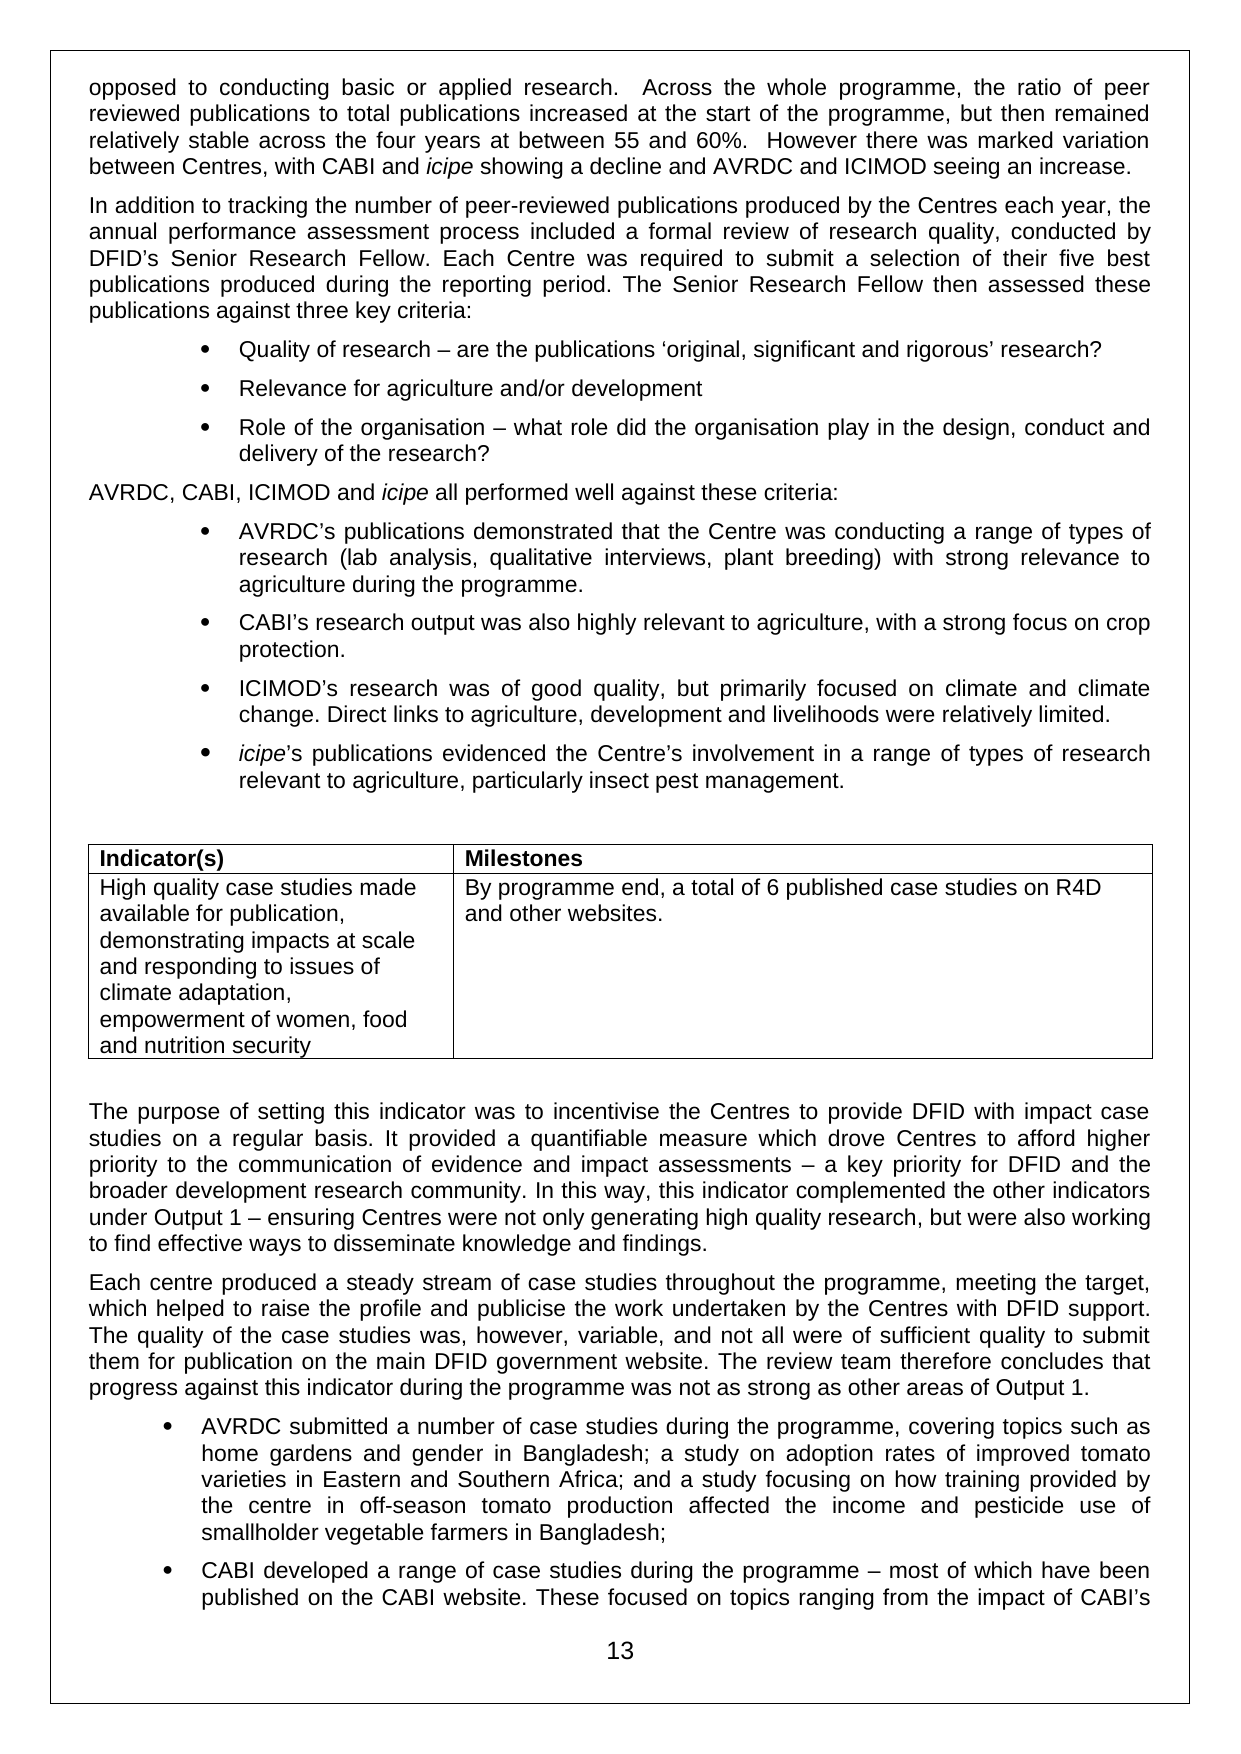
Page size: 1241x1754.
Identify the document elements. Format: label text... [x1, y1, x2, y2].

list Quality of research – are the publications ‘original, significant and rigorous’ research? [201, 336, 1152, 362]
table_cell High quality case studies made available for publication, demonstrating impacts at scale and responding to issues of climate adaptation, empowerment of women, food and nutrition security [89, 874, 453, 1058]
table_header Milestones [454, 845, 1152, 873]
list AVRDC submitted a number of case studies during the programme, covering topics such as home gardens and gender in Bangladesh; a study on adoption rates of improved tomato varieties in Eastern and Southern Africa; and a study focusing on how training provided by the centre in off-season tomato production affected the income and pesticide use of smallholder vegetable farmers in Bangladesh; [164, 1413, 1152, 1545]
list CABI developed a range of case studies during the programme – most of which have been published on the CABI website. These focused on topics ranging from the impact of CABI’s [164, 1557, 1152, 1610]
text In addition to tracking the number of peer-reviewed publications produced by the Centres each year, the annual performance assessment process included a formal review of research quality, conducted by DFID’s Senior Research Fellow. Each Centre was required to submit a selection of their five best publications produced during the reporting period. The Senior Research Fellow then assessed these publications against three key criteria: [89, 192, 1152, 323]
list AVRDC’s publications demonstrated that the Centre was conducting a range of types of research (lab analysis, qualitative interviews, plant breeding) with strong relevance to agriculture during the programme. [201, 518, 1152, 597]
text Each centre produced a steady stream of case studies throughout the programme, meeting the target, which helped to raise the profile and publicise the work undertaken by the Centres with DFID support. The quality of the case studies was, however, variable, and not all were of sufficient quality to submit them for publication on the main DFID government website. The review team therefore concludes that progress against this indicator during the programme was not as strong as other areas of Output 1. [89, 1269, 1152, 1401]
text opposed to conducting basic or applied research. Across the whole programme, the ratio of peer reviewed publications to total publications increased at the start of the programme, but then remained relatively stable across the four years at between 55 and 60%. However there was marked variation between Centres, with CABI and icipe showing a decline and AVRDC and ICIMOD seeing an increase. [89, 74, 1152, 179]
text The purpose of setting this indicator was to incentivise the Centres to provide DFID with impact case studies on a regular basis. It provided a quantifiable measure which drove Centres to afford higher priority to the communication of evidence and impact assessments – a key priority for DFID and the broader development research community. In this way, this indicator complemented the other indicators under Output 1 – ensuring Centres were not only generating high quality research, but were also working to find effective ways to disseminate knowledge and findings. [89, 1098, 1152, 1256]
list ICIMOD’s research was of good quality, but primarily focused on climate and climate change. Direct links to agriculture, development and livelihoods were relatively limited. [201, 674, 1152, 727]
list CABI’s research output was also highly relevant to agriculture, with a strong focus on crop protection. [201, 609, 1152, 662]
table_header Indicator(s) [89, 845, 453, 873]
list Relevance for agriculture and/or development [201, 375, 1152, 401]
list icipe’s publications evidenced the Centre’s involvement in a range of types of research relevant to agriculture, particularly insect pest management. [201, 740, 1152, 793]
text AVRDC, CABI, ICIMOD and icipe all performed well against these criteria: [89, 479, 1152, 505]
table_cell By programme end, a total of 6 published case studies on R4D and other websites. [454, 874, 1152, 1058]
list Role of the organisation – what role did the organisation play in the design, conduct and delivery of the research? [201, 414, 1152, 466]
